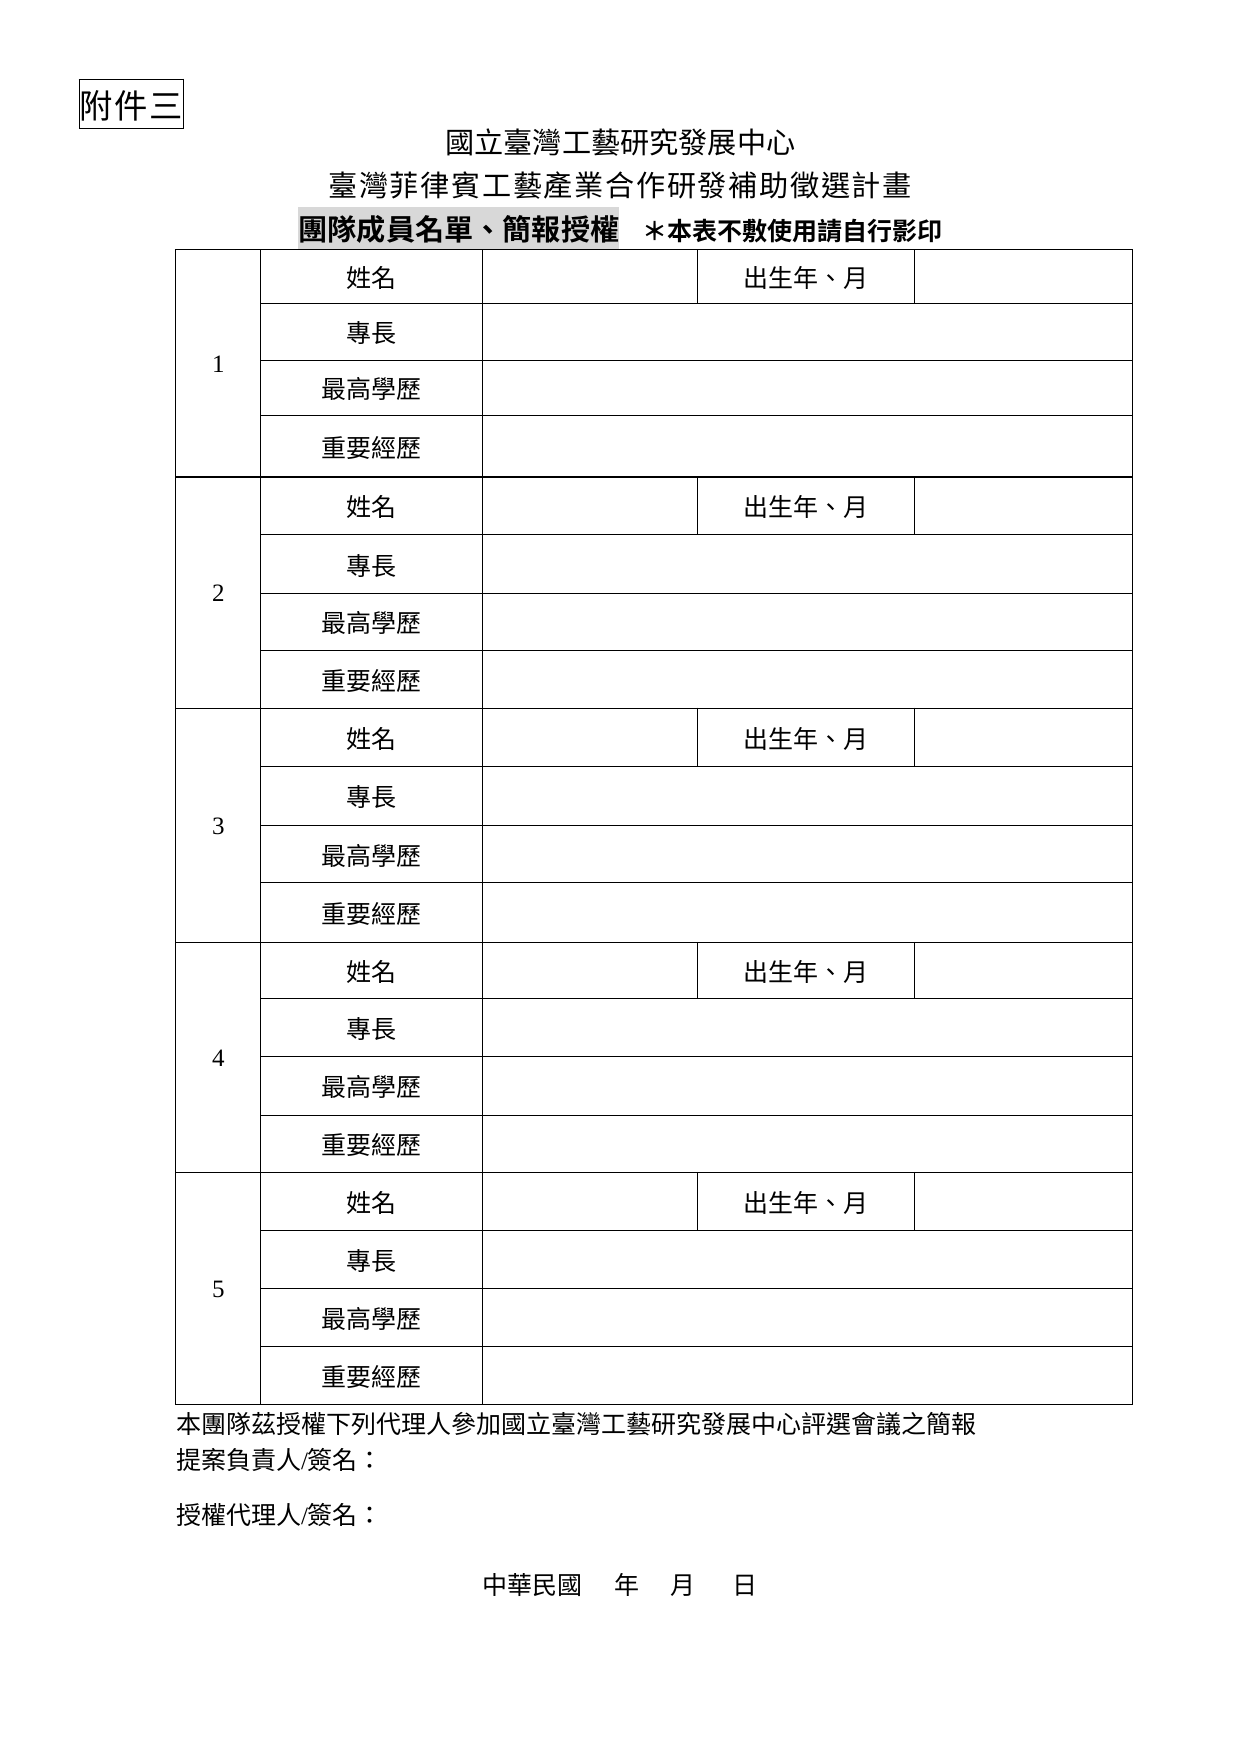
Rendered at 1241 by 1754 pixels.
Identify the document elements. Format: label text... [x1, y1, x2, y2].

table_cell 姓名 [261, 709, 482, 766]
table_cell [483, 594, 1132, 650]
table_cell 姓名 [261, 1173, 482, 1230]
table_cell 最高學歷 [261, 1057, 482, 1115]
table_cell [483, 1173, 697, 1230]
table_cell 專長 [261, 999, 482, 1056]
table_cell [483, 943, 697, 998]
text 提案負責人/簽名： [176, 1441, 1053, 1477]
text [184, 78, 217, 129]
table_cell [483, 999, 1132, 1056]
table_header 1 [176, 250, 260, 476]
table_cell [483, 826, 1132, 882]
table_cell 專長 [261, 535, 482, 593]
table_header [915, 250, 1132, 303]
table_cell 重要經歷 [261, 651, 482, 707]
table_header 姓名 [261, 250, 482, 303]
table_cell [915, 478, 1132, 534]
table_cell 出生年、月 [698, 709, 914, 766]
table_cell 專長 [261, 767, 482, 825]
table_cell 最高學歷 [261, 826, 482, 882]
table_cell 姓名 [261, 478, 482, 534]
table_cell [483, 709, 697, 766]
text 國立臺灣工藝研究發展中心 [63, 71, 1053, 162]
table_cell 2 [176, 478, 260, 707]
table_cell 3 [176, 709, 260, 942]
table_header [483, 250, 697, 303]
text 附件三 [80, 80, 183, 128]
table_cell [483, 304, 1132, 360]
table_cell 重要經歷 [261, 1116, 482, 1172]
table_cell [483, 1231, 1132, 1288]
table_cell [483, 1347, 1132, 1403]
text 本團隊茲授權下列代理人參加國立臺灣工藝研究發展中心評選會議之簡報 [176, 1405, 1053, 1441]
table_cell 重要經歷 [261, 883, 482, 942]
table_cell 重要經歷 [261, 1347, 482, 1403]
text 中華民國 年 月 日 [187, 1549, 1053, 1606]
table_cell [483, 1057, 1132, 1115]
table_cell 出生年、月 [698, 1173, 914, 1230]
table_header 出生年、月 [698, 250, 914, 303]
table_cell 最高學歷 [261, 594, 482, 650]
table_cell [483, 361, 1132, 415]
table_cell [915, 1173, 1132, 1230]
table_cell 最高學歷 [261, 1289, 482, 1346]
text 授權代理人/簽名： [176, 1495, 1053, 1531]
table_cell [483, 767, 1132, 825]
table_cell 專長 [261, 1231, 482, 1288]
table_cell [483, 1289, 1132, 1346]
table_cell [483, 535, 1132, 593]
table_cell [915, 709, 1132, 766]
table_cell 專長 [261, 304, 482, 360]
table_cell 5 [176, 1173, 260, 1403]
table_cell 重要經歷 [261, 416, 482, 476]
table_cell 姓名 [261, 943, 482, 998]
text 臺灣菲律賓工藝產業合作研發補助徵選計畫 [187, 162, 1053, 206]
table_cell [483, 478, 697, 534]
table_cell [915, 943, 1132, 998]
table_cell [483, 651, 1132, 707]
table_cell [483, 416, 1132, 476]
text 團隊成員名單、簡報授權 ＊本表不敷使用請自行影印 [187, 206, 1053, 249]
table_cell 出生年、月 [698, 478, 914, 534]
table_cell [483, 883, 1132, 942]
table_cell 4 [176, 943, 260, 1172]
table_cell 最高學歷 [261, 361, 482, 415]
table_cell 出生年、月 [698, 943, 914, 998]
table_cell [483, 1116, 1132, 1172]
